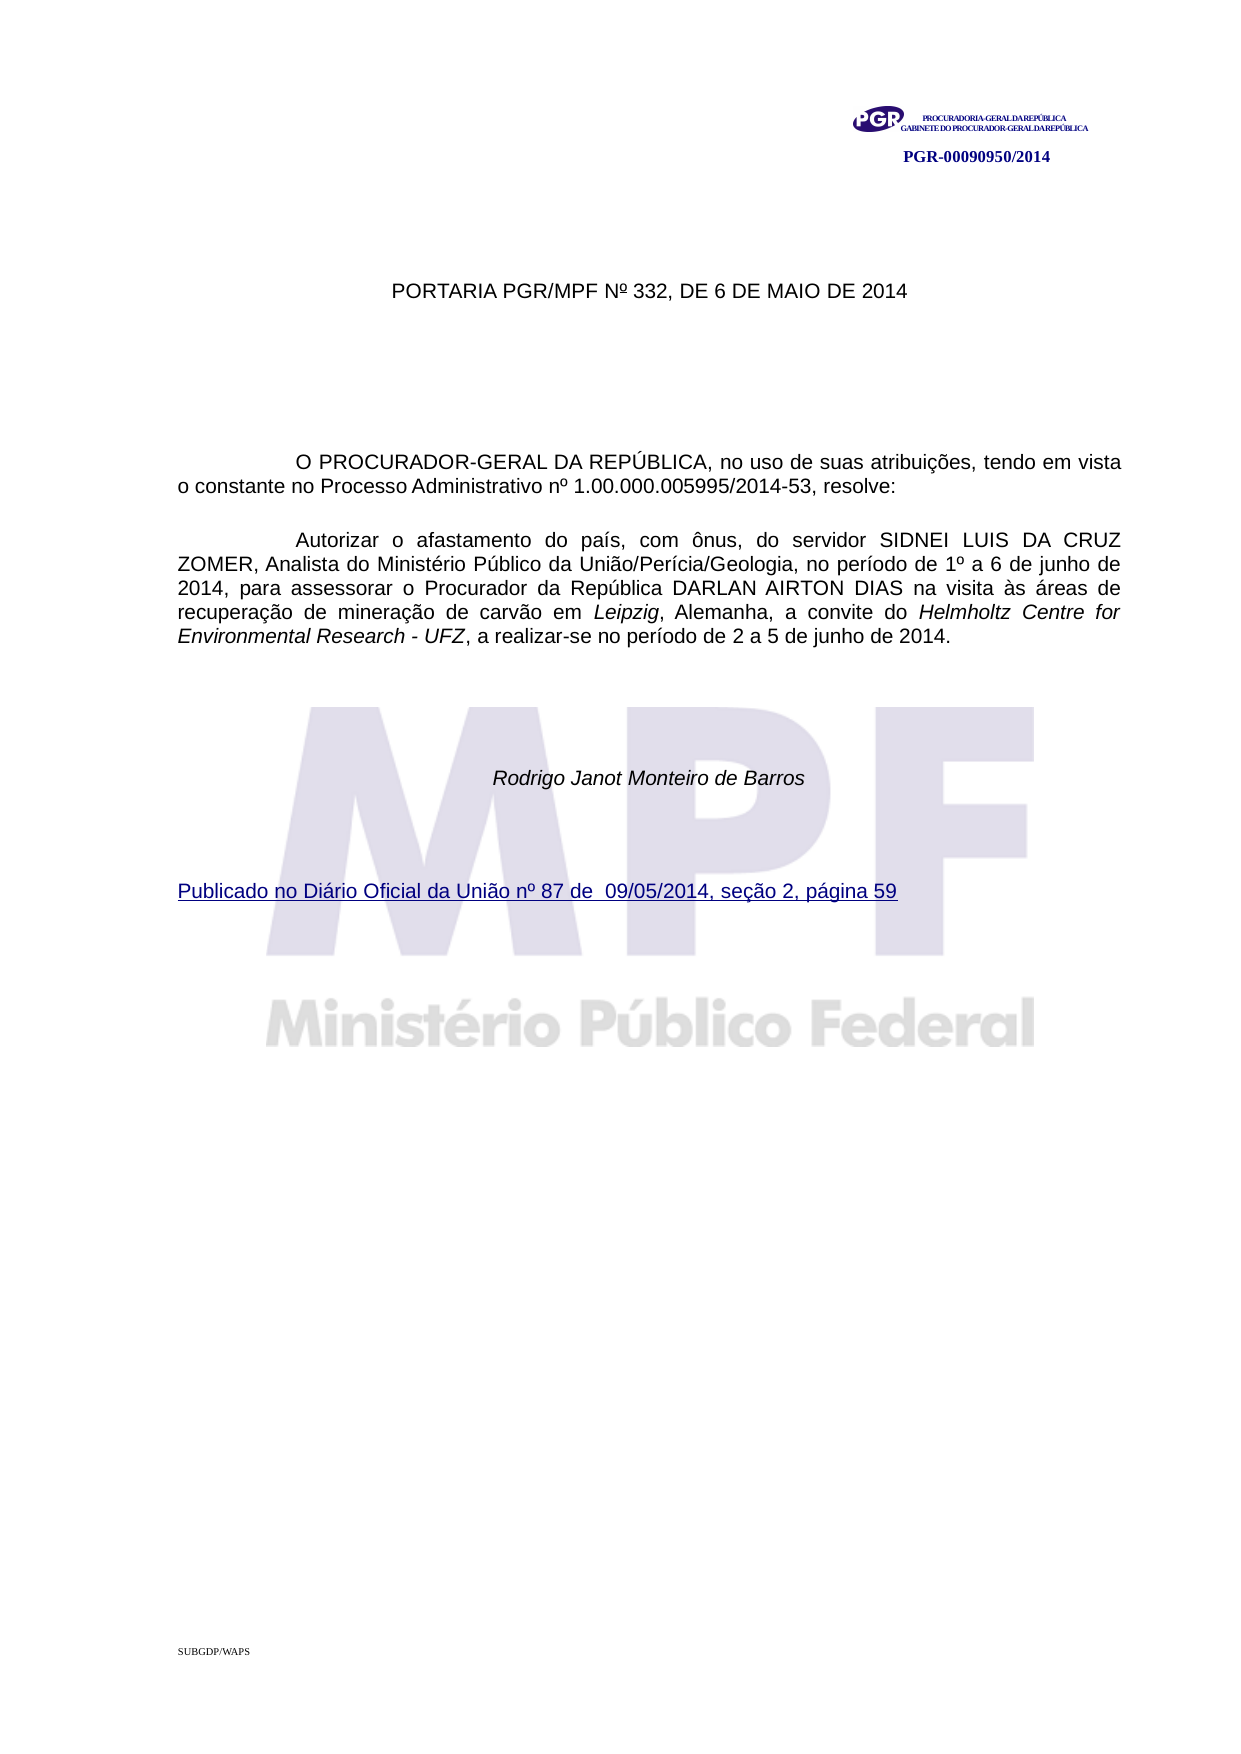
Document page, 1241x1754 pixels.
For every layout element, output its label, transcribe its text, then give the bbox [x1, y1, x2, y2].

text SUBGDP/WAPS [178, 1635, 1121, 1660]
text Publicado no Diário Oficial da União nº 87 de 09/05/2014, seção 2, página 59 [177, 879, 1122, 903]
text PORTARIA PGR/MPF Nº 332, DE 6 DE MAIO DE 2014 [177, 279, 1122, 303]
text PGR-00090950/2014 [863, 143, 1089, 168]
text O PROCURADOR-GERAL DA REPÚBLICA, no uso de suas atribuições, tendo em vista o constante no Processo Administrativo nº 1.00.000.005995/2014-53, resolve: [177, 450, 1122, 498]
text Rodrigo Janot Monteiro de Barros [177, 766, 1122, 790]
picture [266, 707, 1034, 766]
picture [853, 106, 904, 132]
picture [266, 790, 1034, 879]
picture [266, 903, 1034, 1047]
text Autorizar o afastamento do país, com ônus, do servidor SIDNEI LUIS DA CRUZ ZOMER, Analista do Ministério Público da União/Perícia/Geologia, no período de 1º a 6 de junho de 2014, para assessorar o Procurador da República DARLAN AIRTON DIAS na visita às áreas de recuperação de mineração de carvão em Leipzig, Alemanha, a convite do Helmholtz Centre for Environmental Research - UFZ, a realizar-se no período de 2 a 5 de junho de 2014. [177, 528, 1122, 648]
